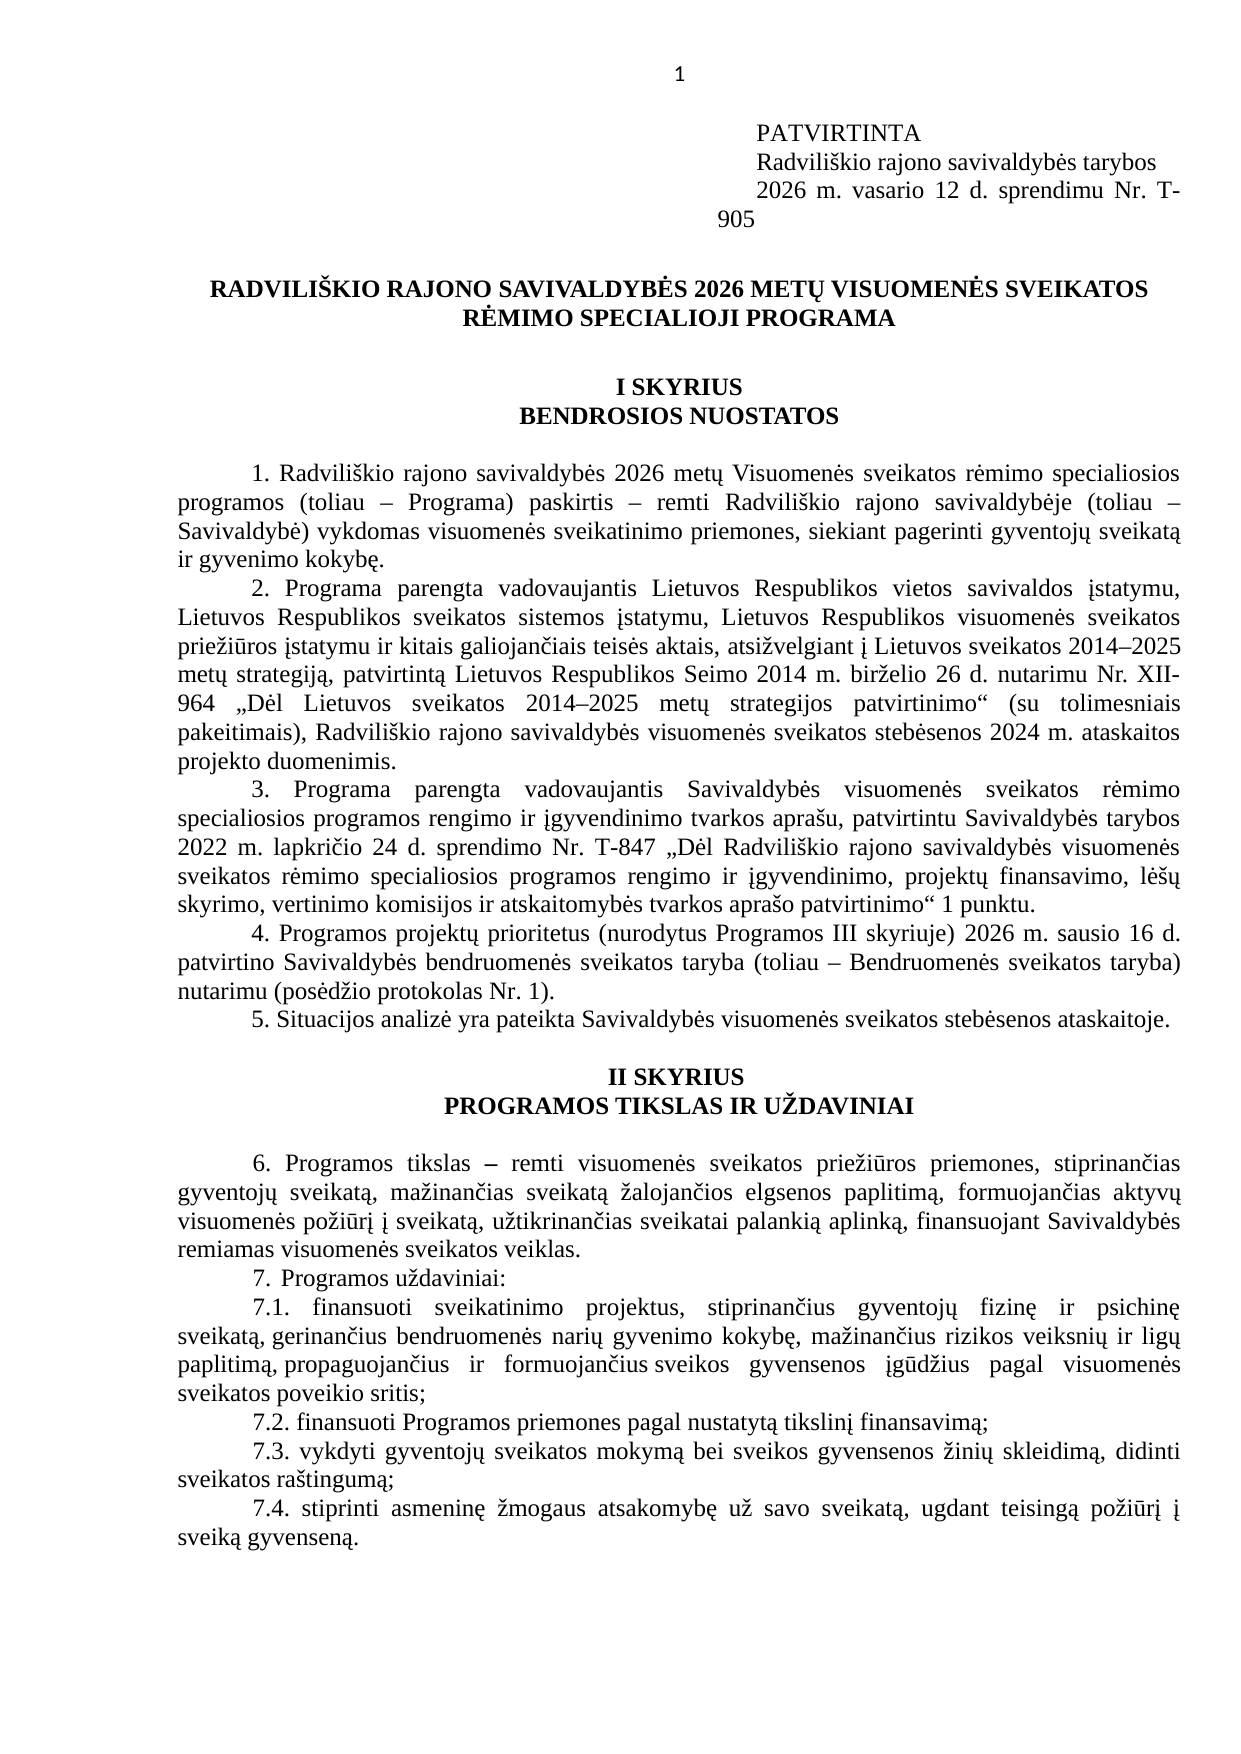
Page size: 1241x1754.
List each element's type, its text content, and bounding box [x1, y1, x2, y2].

text Radviliškio rajono savivaldybės tarybos [717, 147, 1181, 176]
text 2026 m. vasario 12 d. sprendimu Nr. T-905 [717, 176, 1181, 233]
text BENDROSIOS NUOSTATOS [177, 401, 1181, 429]
text 7.3. vykdyti gyventojų sveikatos mokymą bei sveikos gyvensenos žinių skleidimą, didinti sveikatos raštingumą; [177, 1436, 1181, 1493]
text 6. Programos tikslas – remti visuomenės sveikatos priežiūros priemones, stiprinančias gyventojų sveikatą, mažinančias sveikatą žalojančios elgsenos paplitimą, formuojančias aktyvų visuomenės požiūrį į sveikatą, užtikrinančias sveikatai palankią aplinką, finansuojant Savivaldybės remiamas visuomenės sveikatos veiklas. [177, 1148, 1181, 1263]
text 2. Programa parengta vadovaujantis Lietuvos Respublikos vietos savivaldos įstatymu, Lietuvos Respublikos sveikatos sistemos įstatymu, Lietuvos Respublikos visuomenės sveikatos priežiūros įstatymu ir kitais galiojančiais teisės aktais, atsižvelgiant į Lietuvos sveikatos 2014–2025 metų strategiją, patvirtintą Lietuvos Respublikos Seimo 2014 m. birželio 26 d. nutarimu Nr. XII-964 „Dėl Lietuvos sveikatos 2014–2025 metų strategijos patvirtinimo“ (su tolimesniais pakeitimais), Radviliškio rajono savivaldybės visuomenės sveikatos stebėsenos 2024 m. ataskaitos projekto duomenimis. [177, 573, 1181, 774]
text I SKYRIUS [177, 372, 1181, 401]
text RADVILIŠKIO RAJONO SAVIVALDYBĖS 2026 METŲ VISUOMENĖS SVEIKATOS RĖMIMO SPECIALIOJI PROGRAMA [177, 274, 1181, 331]
text 7.1. finansuoti sveikatinimo projektus, stiprinančius gyventojų fizinę ir psichinę sveikatą, gerinančius bendruomenės narių gyvenimo kokybę, mažinančius rizikos veiksnių ir ligų paplitimą, propaguojančius ir formuojančius sveikos gyvensenos įgūdžius pagal visuomenės sveikatos poveikio sritis; [177, 1292, 1181, 1407]
text PATVIRTINTA [681, 118, 1181, 147]
text II SKYRIUS [177, 1062, 1181, 1091]
text 7.4. stiprinti asmeninę žmogaus atsakomybę už savo sveikatą, ugdant teisingą požiūrį į sveiką gyvenseną. [177, 1493, 1181, 1551]
text 7.2. finansuoti Programos priemones pagal nustatytą tikslinį finansavimą; [177, 1407, 1181, 1436]
text 7. Programos uždaviniai: [177, 1263, 1181, 1292]
text 5. Situacijos analizė yra pateikta Savivaldybės visuomenės sveikatos stebėsenos ataskaitoje. [177, 1004, 1181, 1033]
text 1. Radviliškio rajono savivaldybės 2026 metų Visuomenės sveikatos rėmimo specialiosios programos (toliau – Programa) paskirtis – remti Radviliškio rajono savivaldybėje (toliau – Savivaldybė) vykdomas visuomenės sveikatinimo priemones, siekiant pagerinti gyventojų sveikatą ir gyvenimo kokybę. [177, 458, 1181, 573]
text PROGRAMOS TIKSLAS IR UŽDAVINIAI [177, 1091, 1181, 1119]
text 4. Programos projektų prioritetus (nurodytus Programos III skyriuje) 2026 m. sausio 16 d. patvirtino Savivaldybės bendruomenės sveikatos taryba (toliau – Bendruomenės sveikatos taryba) nutarimu (posėdžio protokolas Nr. 1). [177, 918, 1181, 1004]
text 3. Programa parengta vadovaujantis Savivaldybės visuomenės sveikatos rėmimo specialiosios programos rengimo ir įgyvendinimo tvarkos aprašu, patvirtintu Savivaldybės tarybos 2022 m. lapkričio 24 d. sprendimo Nr. T-847 „Dėl Radviliškio rajono savivaldybės visuomenės sveikatos rėmimo specialiosios programos rengimo ir įgyvendinimo, projektų finansavimo, lėšų skyrimo, vertinimo komisijos ir atskaitomybės tvarkos aprašo patvirtinimo“ 1 punktu. [177, 774, 1181, 918]
